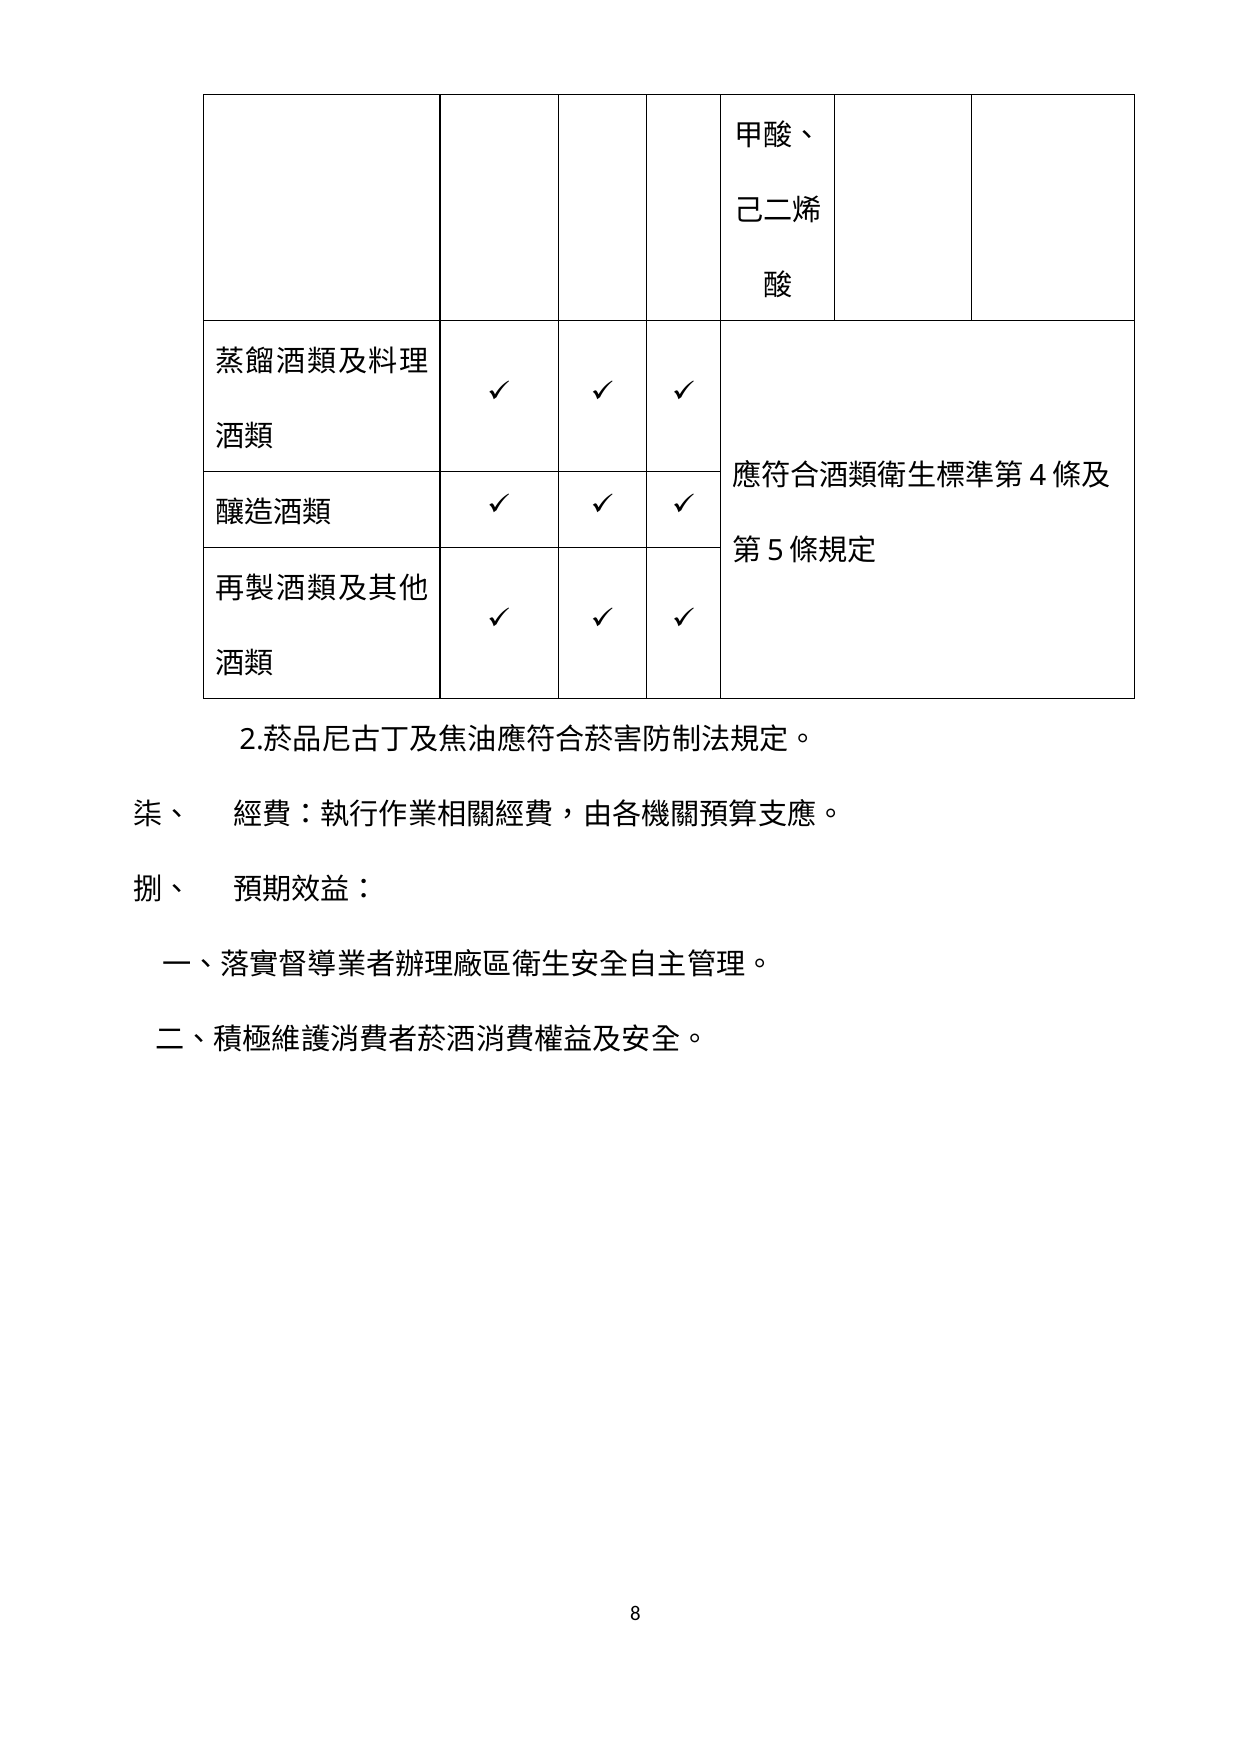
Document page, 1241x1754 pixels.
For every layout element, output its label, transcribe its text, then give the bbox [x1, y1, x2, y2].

table_header [204, 95, 439, 320]
table_cell  [559, 321, 646, 471]
table_cell 應符合酒類衛生標準第4條及第5條規定 [721, 321, 1134, 698]
table_cell  [647, 321, 720, 471]
text 一、落實督導業者辦理廠區衛生安全自主管理。 [162, 924, 1137, 999]
table_cell 釀造酒類 [204, 472, 439, 547]
list 預期效益： [133, 849, 1137, 924]
text 二、積極維護消費者菸酒消費權益及安全。 [147, 999, 1137, 1074]
table_header [559, 95, 646, 320]
table_cell  [559, 548, 646, 698]
table_cell  [559, 472, 646, 547]
table_cell  [647, 548, 720, 698]
list 經費：執行作業相關經費，由各機關預算支應。 [133, 774, 1137, 849]
table_cell [972, 95, 1134, 320]
table_cell  [647, 472, 720, 547]
text 2.菸品尼古丁及焦油應符合菸害防制法規定。 [233, 699, 1137, 774]
table_cell [835, 95, 971, 320]
table_header [441, 95, 558, 320]
table_cell  [441, 548, 558, 698]
table_cell 再製酒類及其他酒類 [204, 548, 439, 698]
table_cell  [441, 472, 558, 547]
table_header [647, 95, 720, 320]
table_cell  [441, 321, 558, 471]
table_cell 甲酸、己二烯酸 [721, 95, 834, 320]
table_cell 蒸餾酒類及料理酒類 [204, 321, 439, 471]
